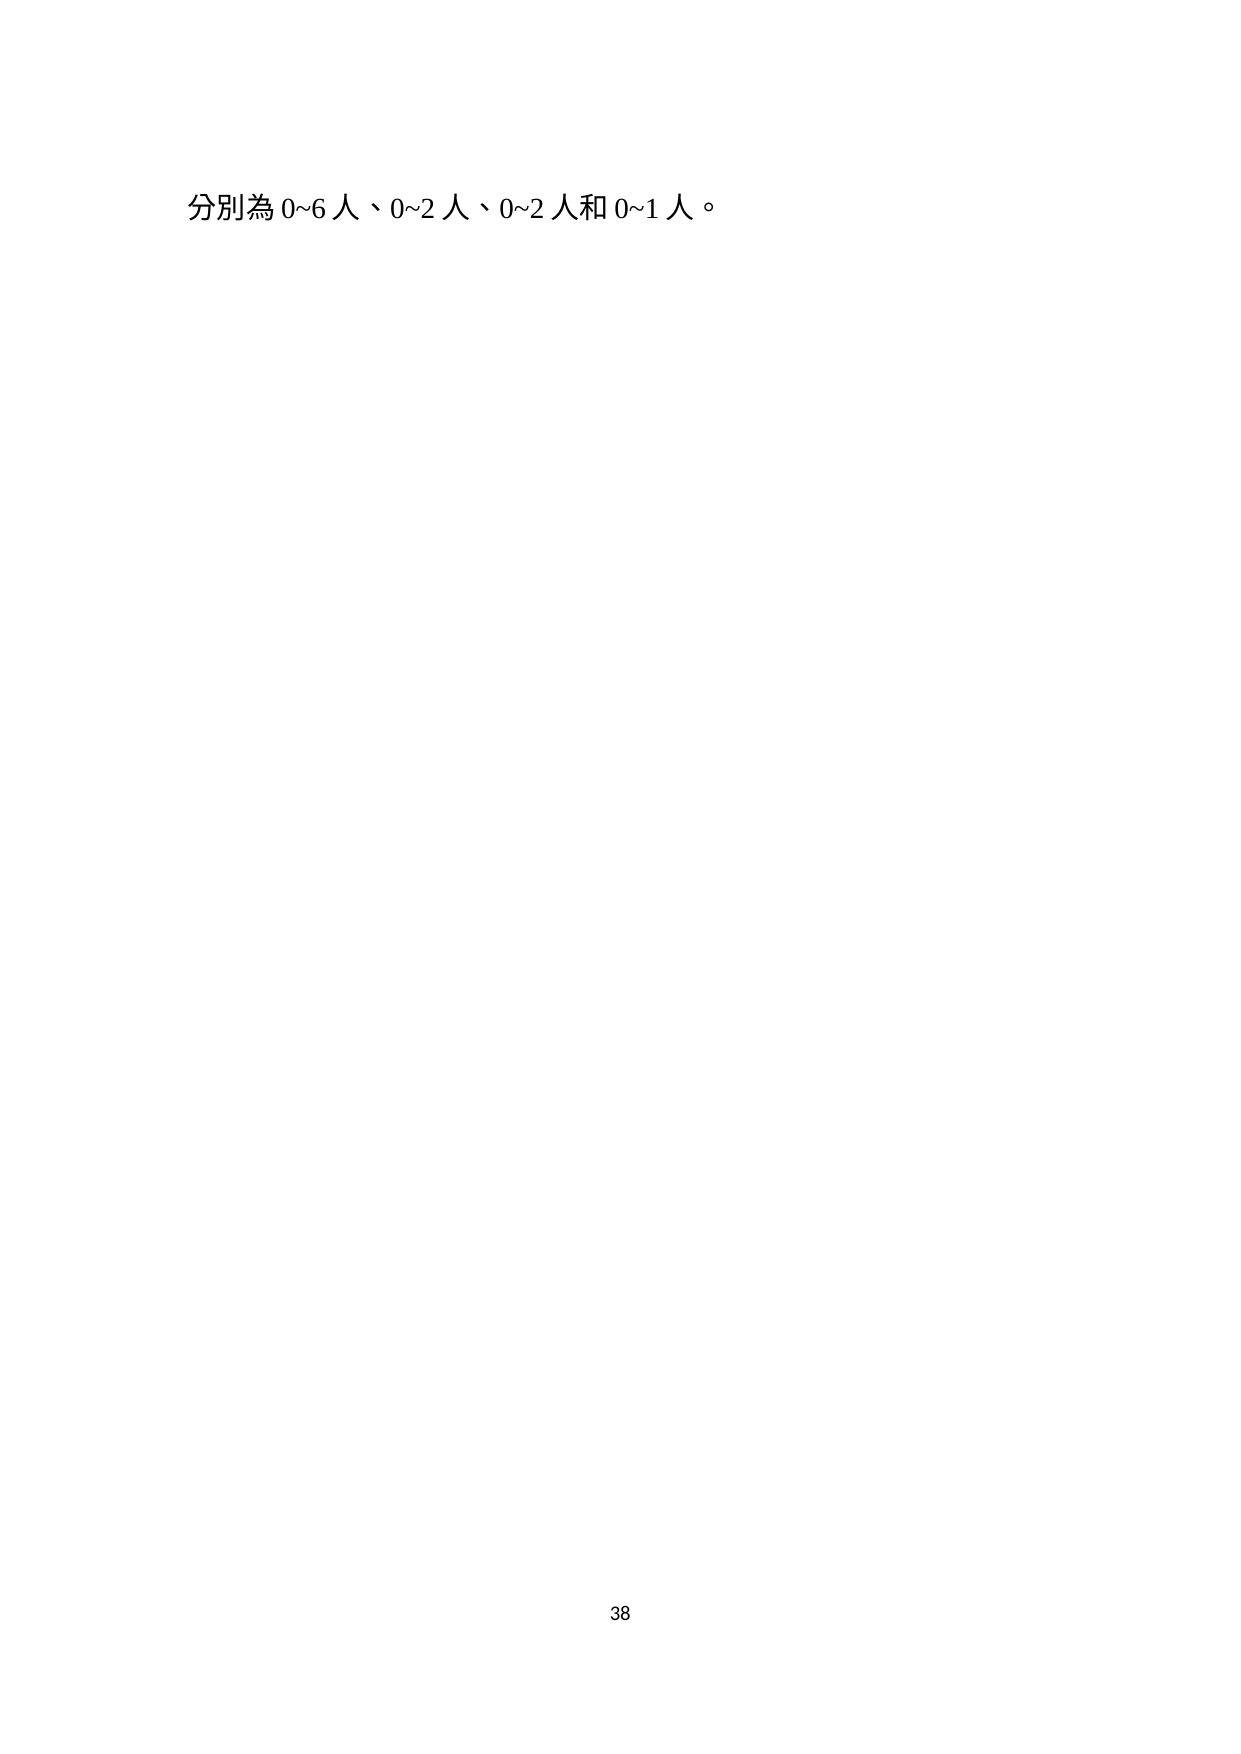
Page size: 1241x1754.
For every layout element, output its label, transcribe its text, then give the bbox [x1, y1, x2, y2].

text 以下為模擬潮州斷層發生錯動，其設定斷層開裂長度71公里、寬度5公里、傾角75度、震源深度10公里，地震規模7.4，為斷層錯動。利用TELES 進行境況模擬之分析結果顯示，當潮州斷層錯動引發地震時，以斷層線鄰近的地區受到的影響較大，其地表加速度值（PGA）最高可達0.585g，而林園區境內的PGA值介於0.298g ~0.340g 之間（約在292gal至333gal），屬地震震度六級，SA(0.3)值介於0.569g~0.647g(約在558gal至635gal)，SA(1.0)值介於0.378g~0.427g(約在371gal至419gal)，如圖35-41至圖35-43。圖35-44為林園區建物總經濟損失分布圖，經濟損失最嚴重分別為：溪州里351.61（百萬），總經濟損失達2548.82（百萬）。圖35-45至圖35-50分別為低樓層、中樓層、高樓層之模擬半倒全倒推估圖，各里推估之低、中、高樓層半倒分別為：0~10棟、0~4棟、0~1棟，各里推估之低、中、高樓層全倒分別為：0~3棟、0~1棟、0棟。圖35-51至圖35-58顯示當地震發生於白天或夜晚時，對人員傷亡之影響，由分析結果顯示，當地震發生於白天時，林園區各里可能輕傷、中傷、重傷和死亡人數分別為0~4人、0~2人、0~1人和0~1人；當地震發生於晚上時，林園區各里可能輕傷、中傷、重傷和死亡人數分別為0~6人、0~2人、0~2人和0~1人。 [187, 162, 1053, 237]
